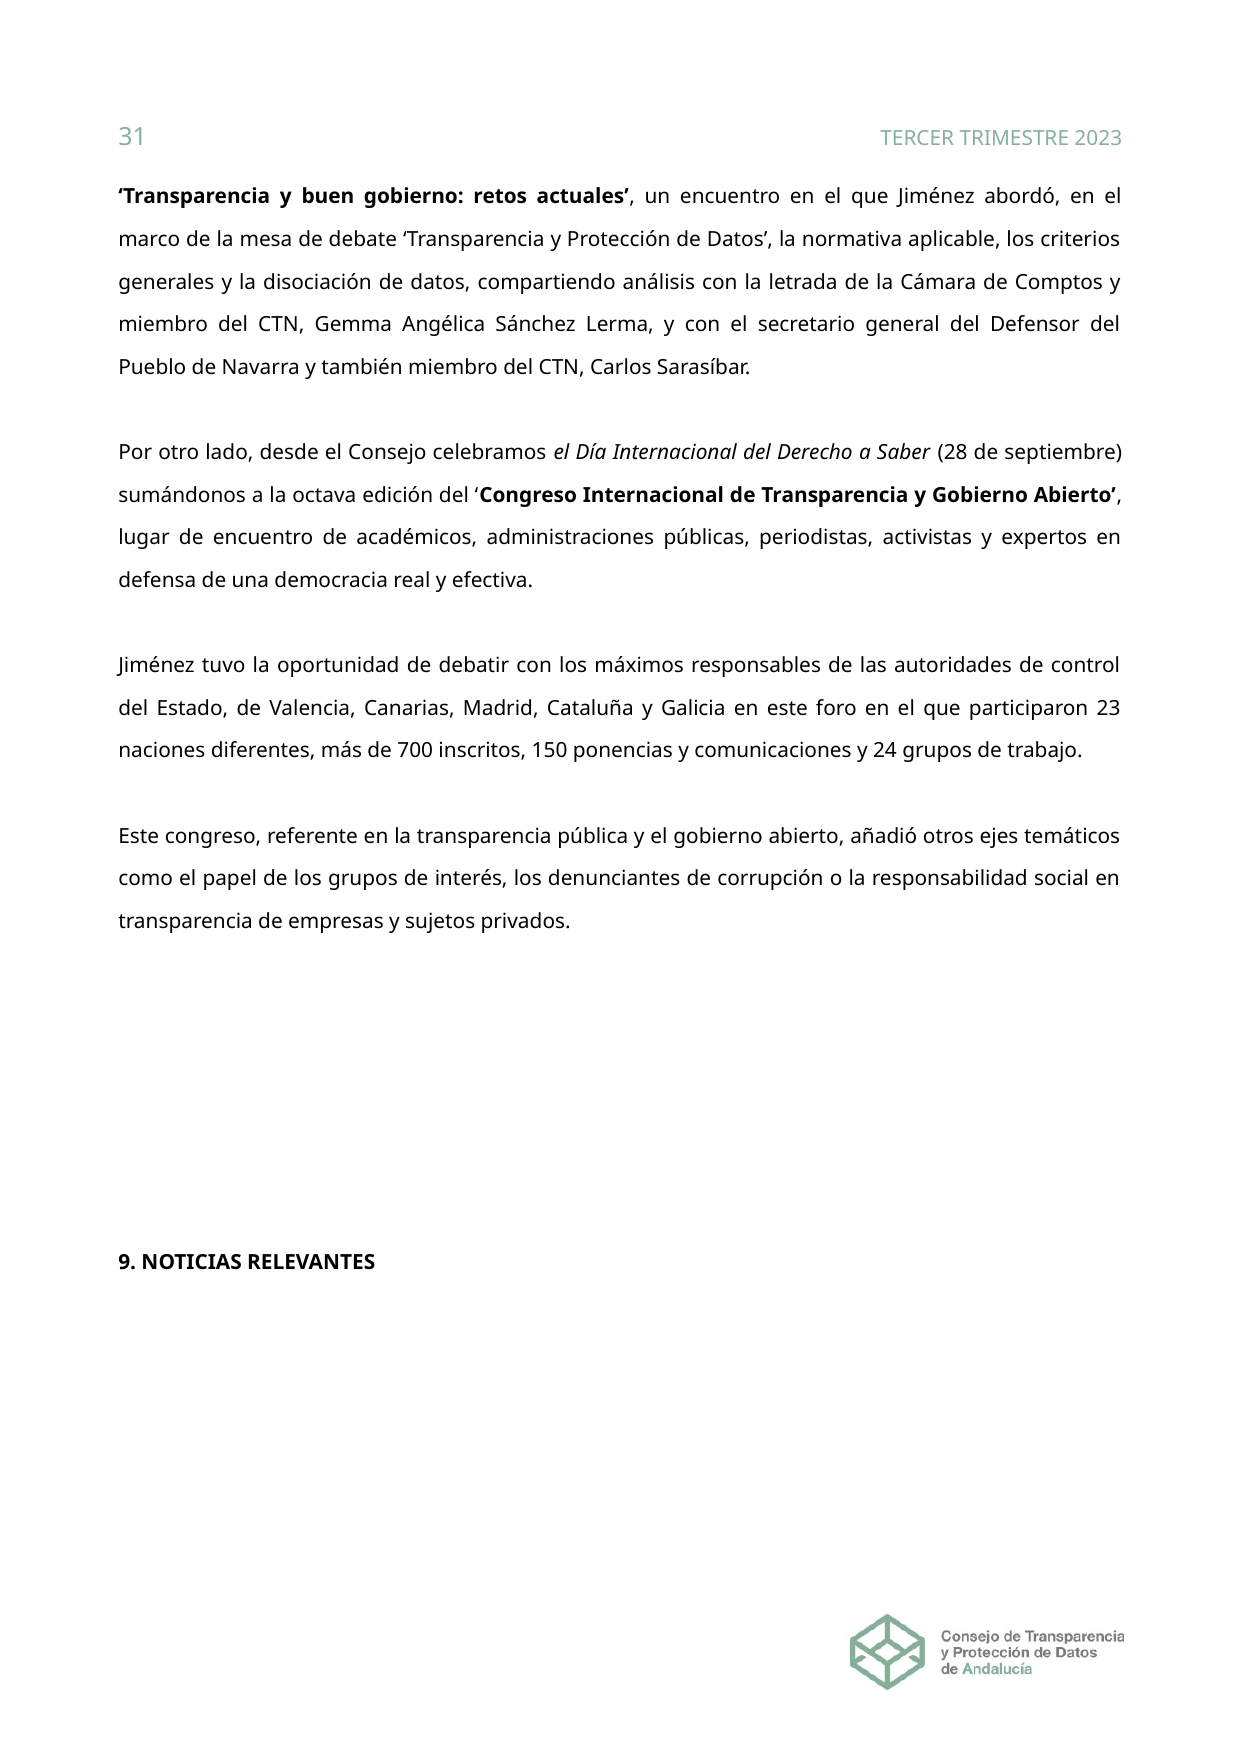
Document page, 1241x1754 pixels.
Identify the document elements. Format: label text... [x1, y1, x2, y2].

picture [838, 1599, 1142, 1712]
text ‘Transparencia y buen gobierno: retos actuales’, un encuentro en el que Jiménez abordó, en el marco de la mesa de debate ‘Transparencia y Protección de Datos’, la normativa aplicable, los criterios generales y la disociación de datos, compartiendo análisis con la letrada de la Cámara de Comptos y miembro del CTN, Gemma Angélica Sánchez Lerma, y con el secretario general del Defensor del Pueblo de Navarra y también miembro del CTN, Carlos Sarasíbar. [118, 182, 1122, 381]
text Este congreso, referente en la transparencia pública y el gobierno abierto, añadió otros ejes temáticos como el papel de los grupos de interés, los denunciantes de corrupción o la responsabilidad social en transparencia de empresas y sujetos privados. [118, 821, 1122, 934]
text Por otro lado, desde el Consejo celebramos el Día Internacional del Derecho a Saber (28 de septiembre) sumándonos a la octava edición del ‘Congreso Internacional de Transparencia y Gobierno Abierto’, lugar de encuentro de académicos, administraciones públicas, periodistas, activistas y expertos en defensa de una democracia real y efectiva. [118, 437, 1122, 593]
text Jiménez tuvo la oportunidad de debatir con los máximos responsables de las autoridades de control del Estado, de Valencia, Canarias, Madrid, Cataluña y Galicia en este foro en el que participaron 23 naciones diferentes, más de 700 inscritos, 150 ponencias y comunicaciones y 24 grupos de trabajo. [118, 650, 1122, 764]
text 9. NOTICIAS RELEVANTES [118, 1247, 1122, 1275]
